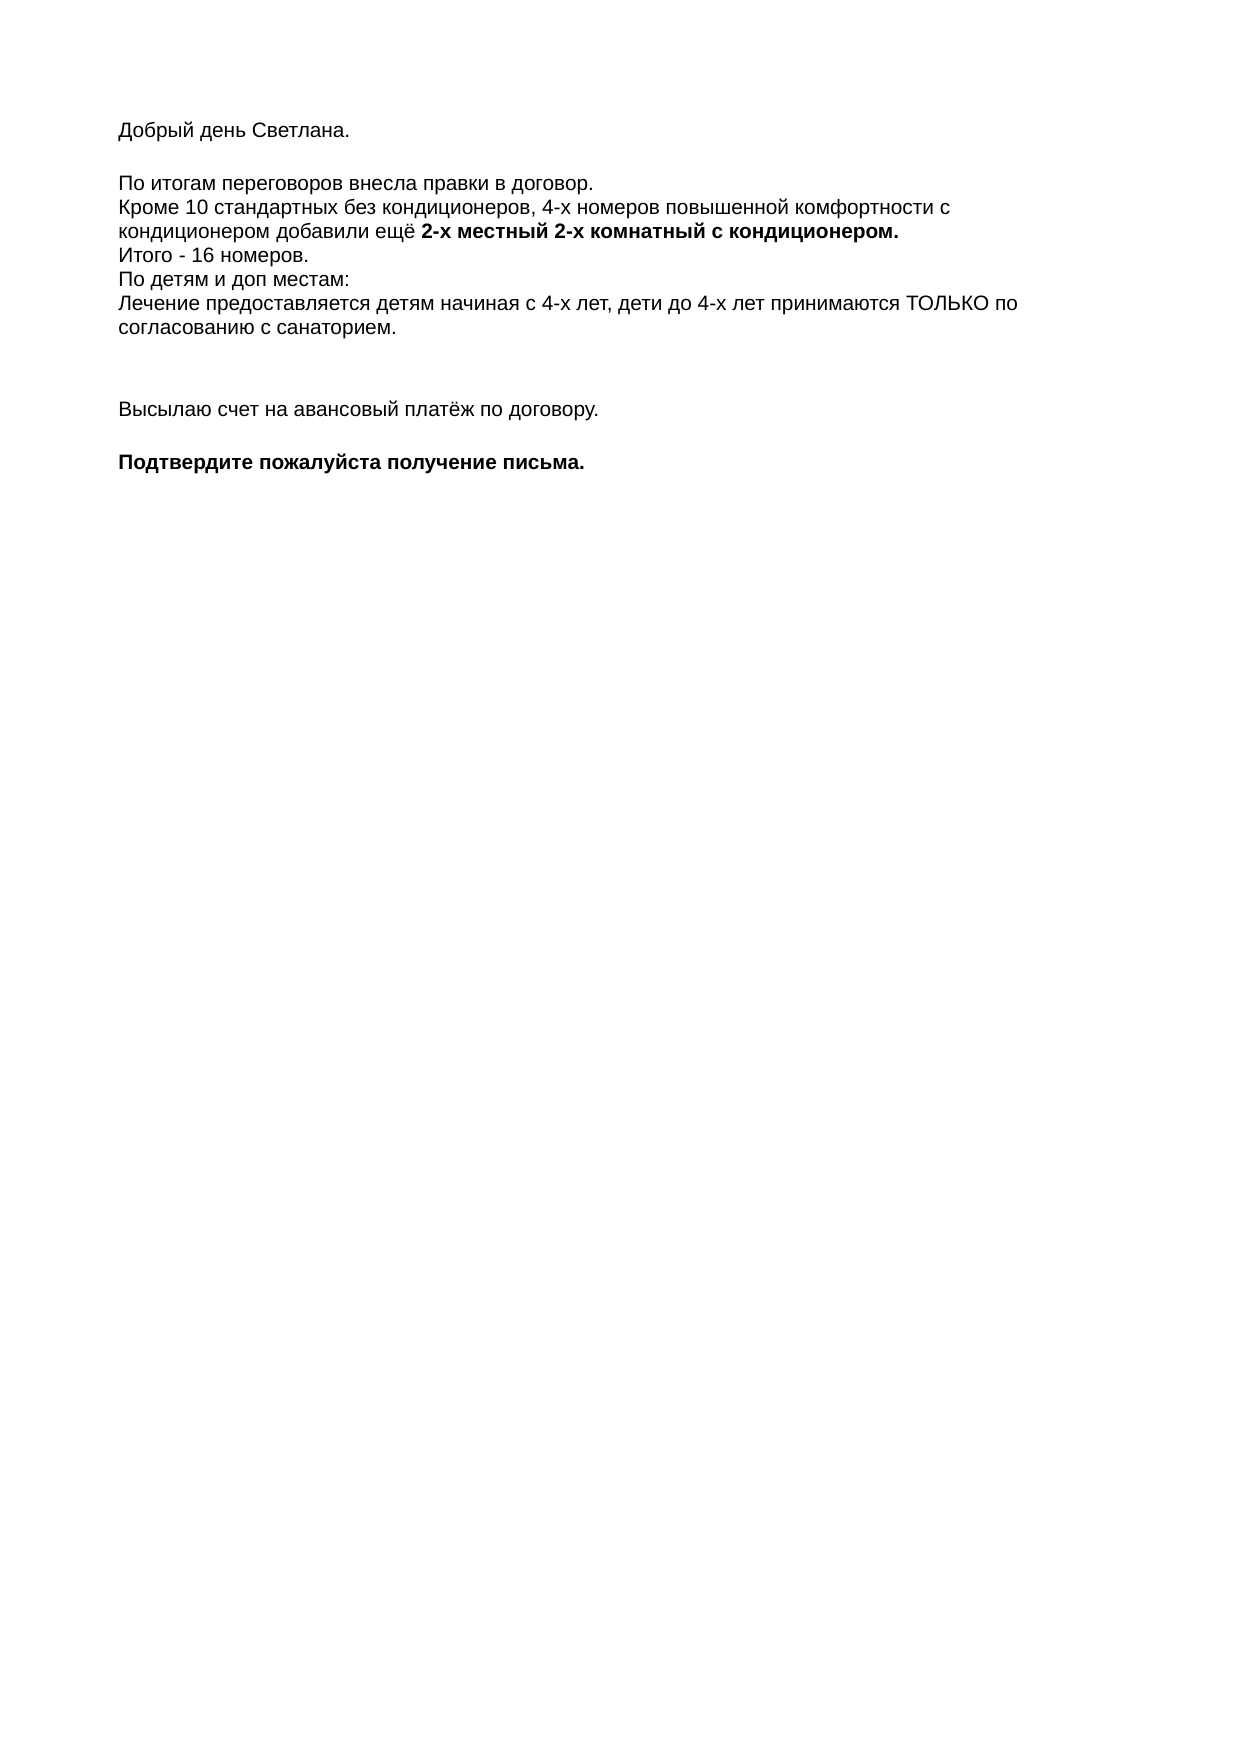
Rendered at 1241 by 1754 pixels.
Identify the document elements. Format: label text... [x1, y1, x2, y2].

text Итого - 16 номеров. [118, 243, 1122, 267]
text Подтвердите пожалуйста получение письма. [118, 449, 1122, 473]
text Добрый день Светлана. [118, 118, 1122, 142]
text По итогам переговоров внесла правки в договор. [118, 171, 1122, 195]
text По детям и доп местам: Лечение предоставляется детям начиная с 4-х лет, дети до 4-х лет принимаются ТОЛЬКО по согласованию с санаторием. [118, 267, 1122, 338]
text Высылаю счет на авансовый платёж по договору. [118, 397, 1122, 421]
text Кроме 10 стандартных без кондиционеров, 4-х номеров повышенной комфортности с кондиционером добавили ещё 2-х местный 2-х комнатный с кондиционером. [118, 195, 1122, 243]
